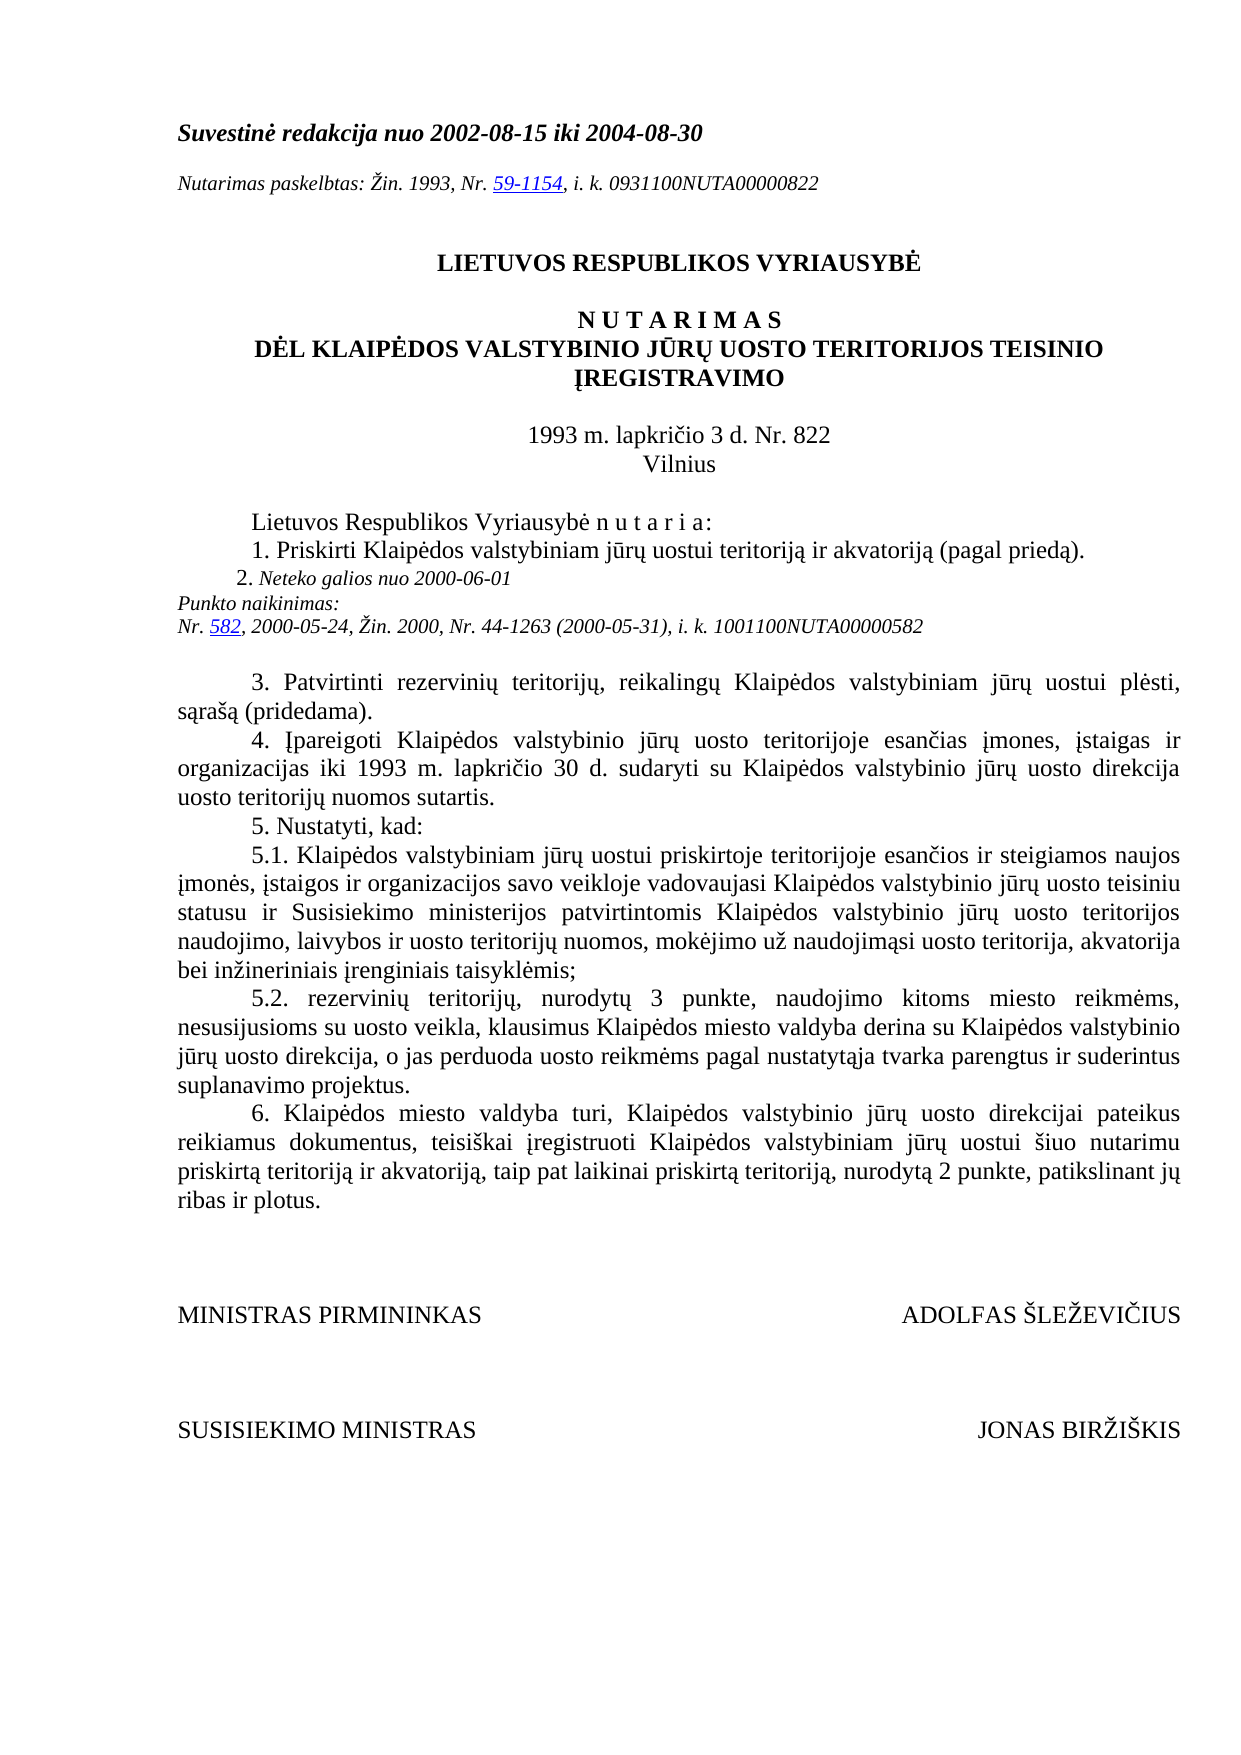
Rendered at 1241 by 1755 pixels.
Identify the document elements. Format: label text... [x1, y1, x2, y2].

text SUSISIEKIMO MINISTRAS JONAS BIRŽIŠKIS [177, 1415, 1181, 1443]
text 5.1. Klaipėdos valstybiniam jūrų uostui priskirtoje teritorijoje esančios ir steigiamos naujos įmonės, įstaigos ir organizacijos savo veikloje vadovaujasi Klaipėdos valstybinio jūrų uosto teisiniu statusu ir Susisiekimo ministerijos patvirtintomis Klaipėdos valstybinio jūrų uosto teritorijos naudojimo, laivybos ir uosto teritorijų nuomos, mokėjimo už naudojimąsi uosto teritorija, akvatorija bei inžineriniais įrenginiais taisyklėmis; [177, 840, 1181, 983]
text Suvestinė redakcija nuo 2002-08-15 iki 2004-08-30 [177, 118, 1181, 147]
text 5. Nustatyti, kad: [177, 811, 1181, 840]
text 2. Neteko galios nuo 2000-06-01 [177, 564, 1181, 590]
text 1993 m. lapkričio 3 d. Nr. 822 [177, 420, 1181, 449]
text Vilnius [177, 449, 1181, 478]
text 5.2. rezervinių teritorijų, nurodytų 3 punkte, naudojimo kitoms miesto reikmėms, nesusijusioms su uosto veikla, klausimus Klaipėdos miesto valdyba derina su Klaipėdos valstybinio jūrų uosto direkcija, o jas perduoda uosto reikmėms pagal nustatytąja tvarka parengtus ir suderintus suplanavimo projektus. [177, 983, 1181, 1098]
text Lietuvos Respublikos Vyriausybė nutaria: [177, 507, 1181, 535]
text LIETUVOS RESPUBLIKOS VYRIAUSYBĖ [177, 248, 1181, 277]
text Nutarimas paskelbtas: Žin. 1993, Nr. 59-1154, i. k. 0931100NUTA00000822 [177, 171, 1181, 195]
text 4. Įpareigoti Klaipėdos valstybinio jūrų uosto teritorijoje esančias įmones, įstaigas ir organizacijas iki 1993 m. lapkričio 30 d. sudaryti su Klaipėdos valstybinio jūrų uosto direkcija uosto teritorijų nuomos sutartis. [177, 725, 1181, 811]
text DĖL KLAIPĖDOS VALSTYBINIO JŪRŲ UOSTO TERITORIJOS TEISINIO ĮREGISTRAVIMO [177, 334, 1181, 392]
text 1. Priskirti Klaipėdos valstybiniam jūrų uostui teritoriją ir akvatoriją (pagal priedą). [177, 535, 1181, 564]
text 6. Klaipėdos miesto valdyba turi, Klaipėdos valstybinio jūrų uosto direkcijai pateikus reikiamus dokumentus, teisiškai įregistruoti Klaipėdos valstybiniam jūrų uostui šiuo nutarimu priskirtą teritoriją ir akvatoriją, taip pat laikinai priskirtą teritoriją, nurodytą 2 punkte, patikslinant jų ribas ir plotus. [177, 1098, 1181, 1213]
text 3. Patvirtinti rezervinių teritorijų, reikalingų Klaipėdos valstybiniam jūrų uostui plėsti, sąrašą (pridedama). [177, 667, 1181, 725]
text N U T A R I M A S [177, 305, 1181, 334]
text Nr. 582, 2000-05-24, Žin. 2000, Nr. 44-1263 (2000-05-31), i. k. 1001100NUTA00000582 [177, 614, 1181, 638]
text Punkto naikinimas: [177, 590, 1181, 614]
text MINISTRAS PIRMININKAS ADOLFAS ŠLEŽEVIČIUS [177, 1300, 1181, 1328]
